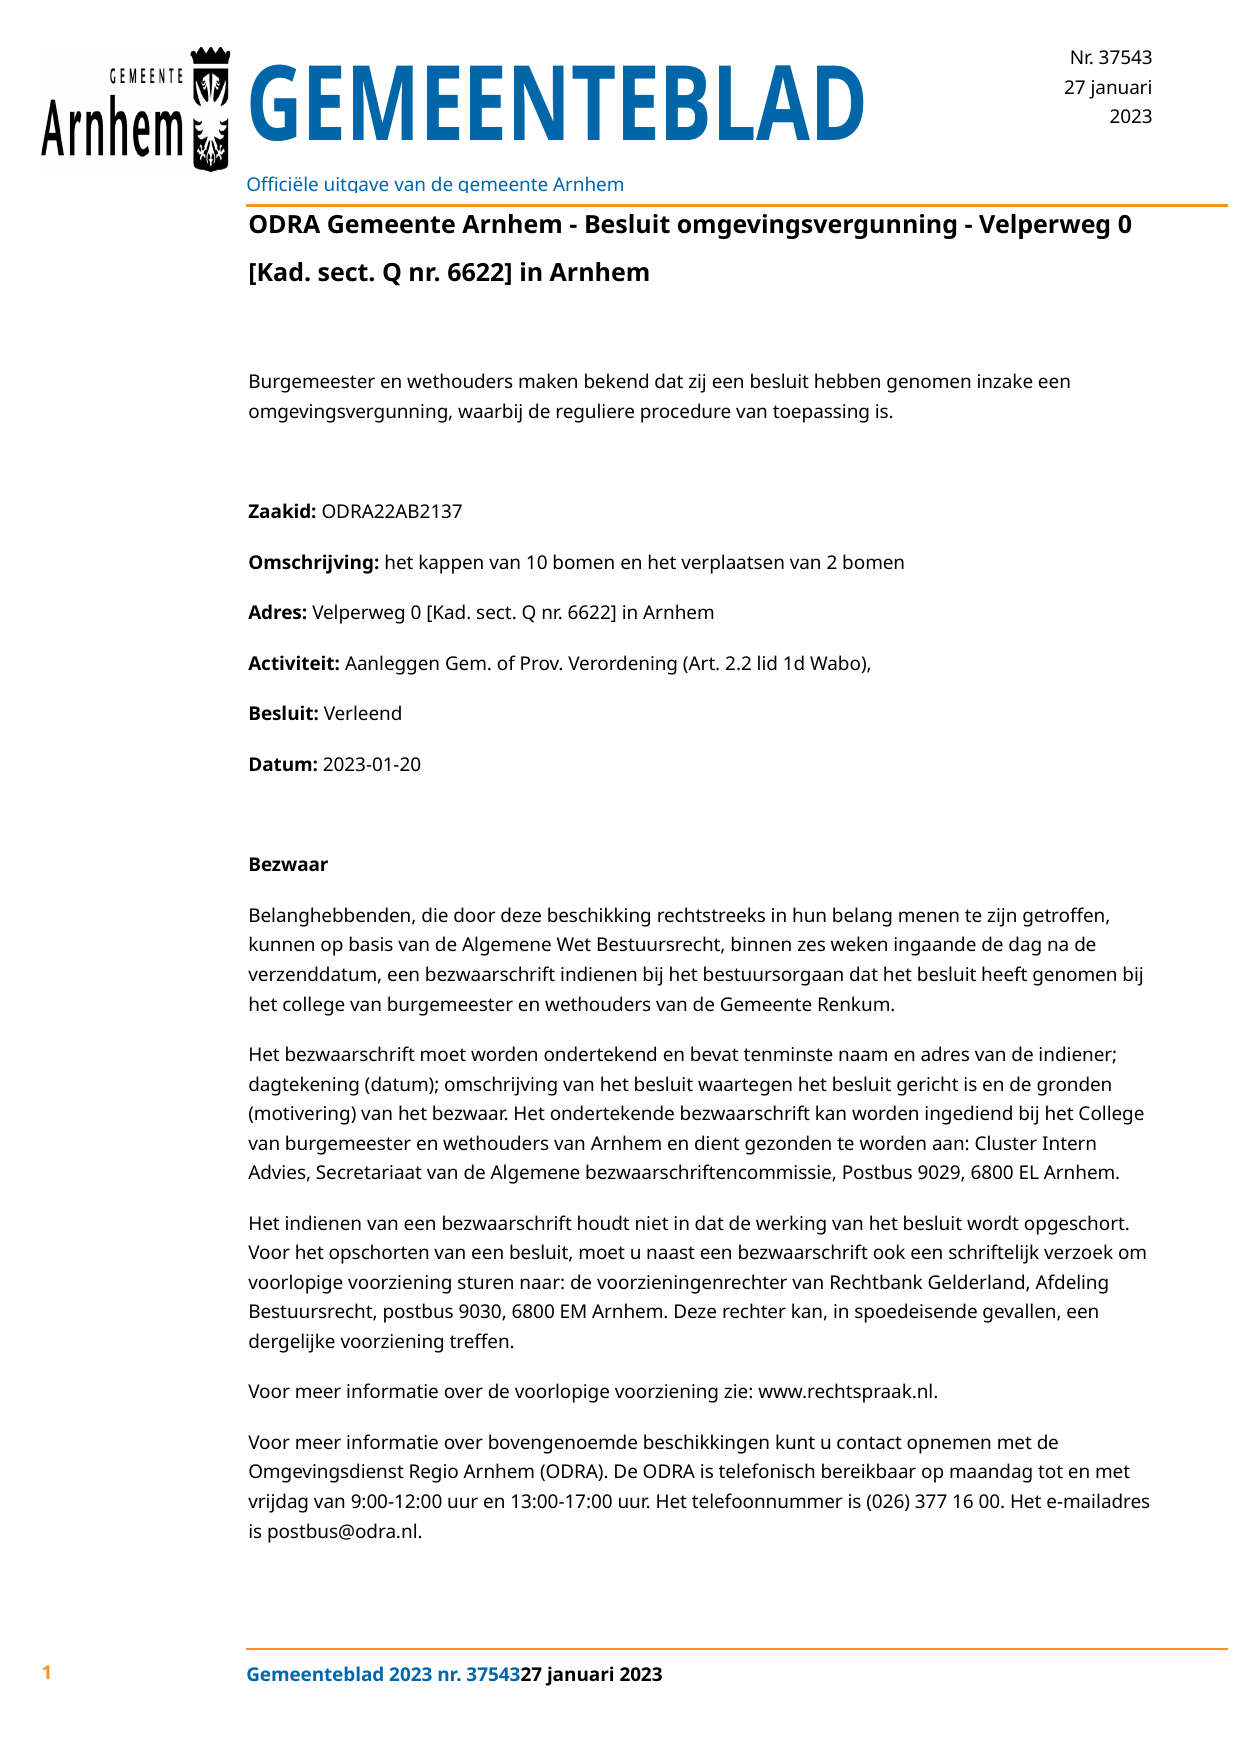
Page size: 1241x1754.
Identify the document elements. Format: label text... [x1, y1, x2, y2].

text Zaakid: ODRA22AB2137 [248, 499, 1152, 524]
text Omschrijving: het kappen van 10 bomen en het verplaatsen van 2 bomen [248, 549, 1152, 575]
text Voor meer informatie over de voorlopige voorziening zie: www.rechtspraak.nl. [248, 1379, 1152, 1404]
text Burgemeester en wethouders maken bekend dat zij een besluit hebben genomen inzake een omgevingsvergunning, waarbij de reguliere procedure van toepassing is. [248, 368, 1152, 424]
picture [41, 47, 231, 172]
text Belanghebbenden, die door deze beschikking rechtstreeks in hun belang menen te zijn getroffen, kunnen op basis van de Algemene Wet Bestuursrecht, binnen zes weken ingaande de dag na de verzenddatum, een bezwaarschrift indienen bij het bestuursorgaan dat het besluit heeft genomen bij het college van burgemeester en wethouders van de Gemeente Renkum. [248, 902, 1152, 1017]
text Activiteit: Aanleggen Gem. of Prov. Verordening (Art. 2.2 lid 1d Wabo), [248, 650, 1152, 676]
text Voor meer informatie over bovengenoemde beschikkingen kunt u contact opnemen met de Omgevingsdienst Regio Arnhem (ODRA). De ODRA is telefonisch bereikbaar op maandag tot en met vrijdag van 9:00-12:00 uur en 13:00-17:00 uur. Het telefoonnummer is (026) 377 16 00. Het e-mailadres is postbus@odra.nl. [248, 1429, 1152, 1544]
text Datum: 2023-01-20 [248, 751, 1152, 777]
text ODRA Gemeente Arnhem - Besluit omgevingsvergunning - Velperweg 0 [Kad. sect. Q nr. 6622] in Arnhem [248, 207, 1152, 288]
text Het bezwaarschrift moet worden ondertekend en bevat tenminste naam en adres van de indiener; dagtekening (datum); omschrijving van het besluit waartegen het besluit gericht is en de gronden (motivering) van het bezwaar. Het ondertekende bezwaarschrift kan worden ingediend bij het College van burgemeester en wethouders van Arnhem en dient gezonden te worden aan: Cluster Intern Advies, Secretariaat van de Algemene bezwaarschriftencommissie, Postbus 9029, 6800 EL Arnhem. [248, 1041, 1152, 1185]
text Adres: Velperweg 0 [Kad. sect. Q nr. 6622] in Arnhem [248, 599, 1152, 625]
text Besluit: Verleend [248, 700, 1152, 726]
text Het indienen van een bezwaarschrift houdt niet in dat de werking van het besluit wordt opgeschort. Voor het opschorten van een besluit, moet u naast een bezwaarschrift ook een schriftelijk verzoek om voorlopige voorziening sturen naar: de voorzieningenrechter van Rechtbank Gelderland, Afdeling Bestuursrecht, postbus 9030, 6800 EM Arnhem. Deze rechter kan, in spoedeisende gevallen, een dergelijke voorziening treffen. [248, 1210, 1152, 1354]
text Bezwaar [248, 852, 1152, 877]
